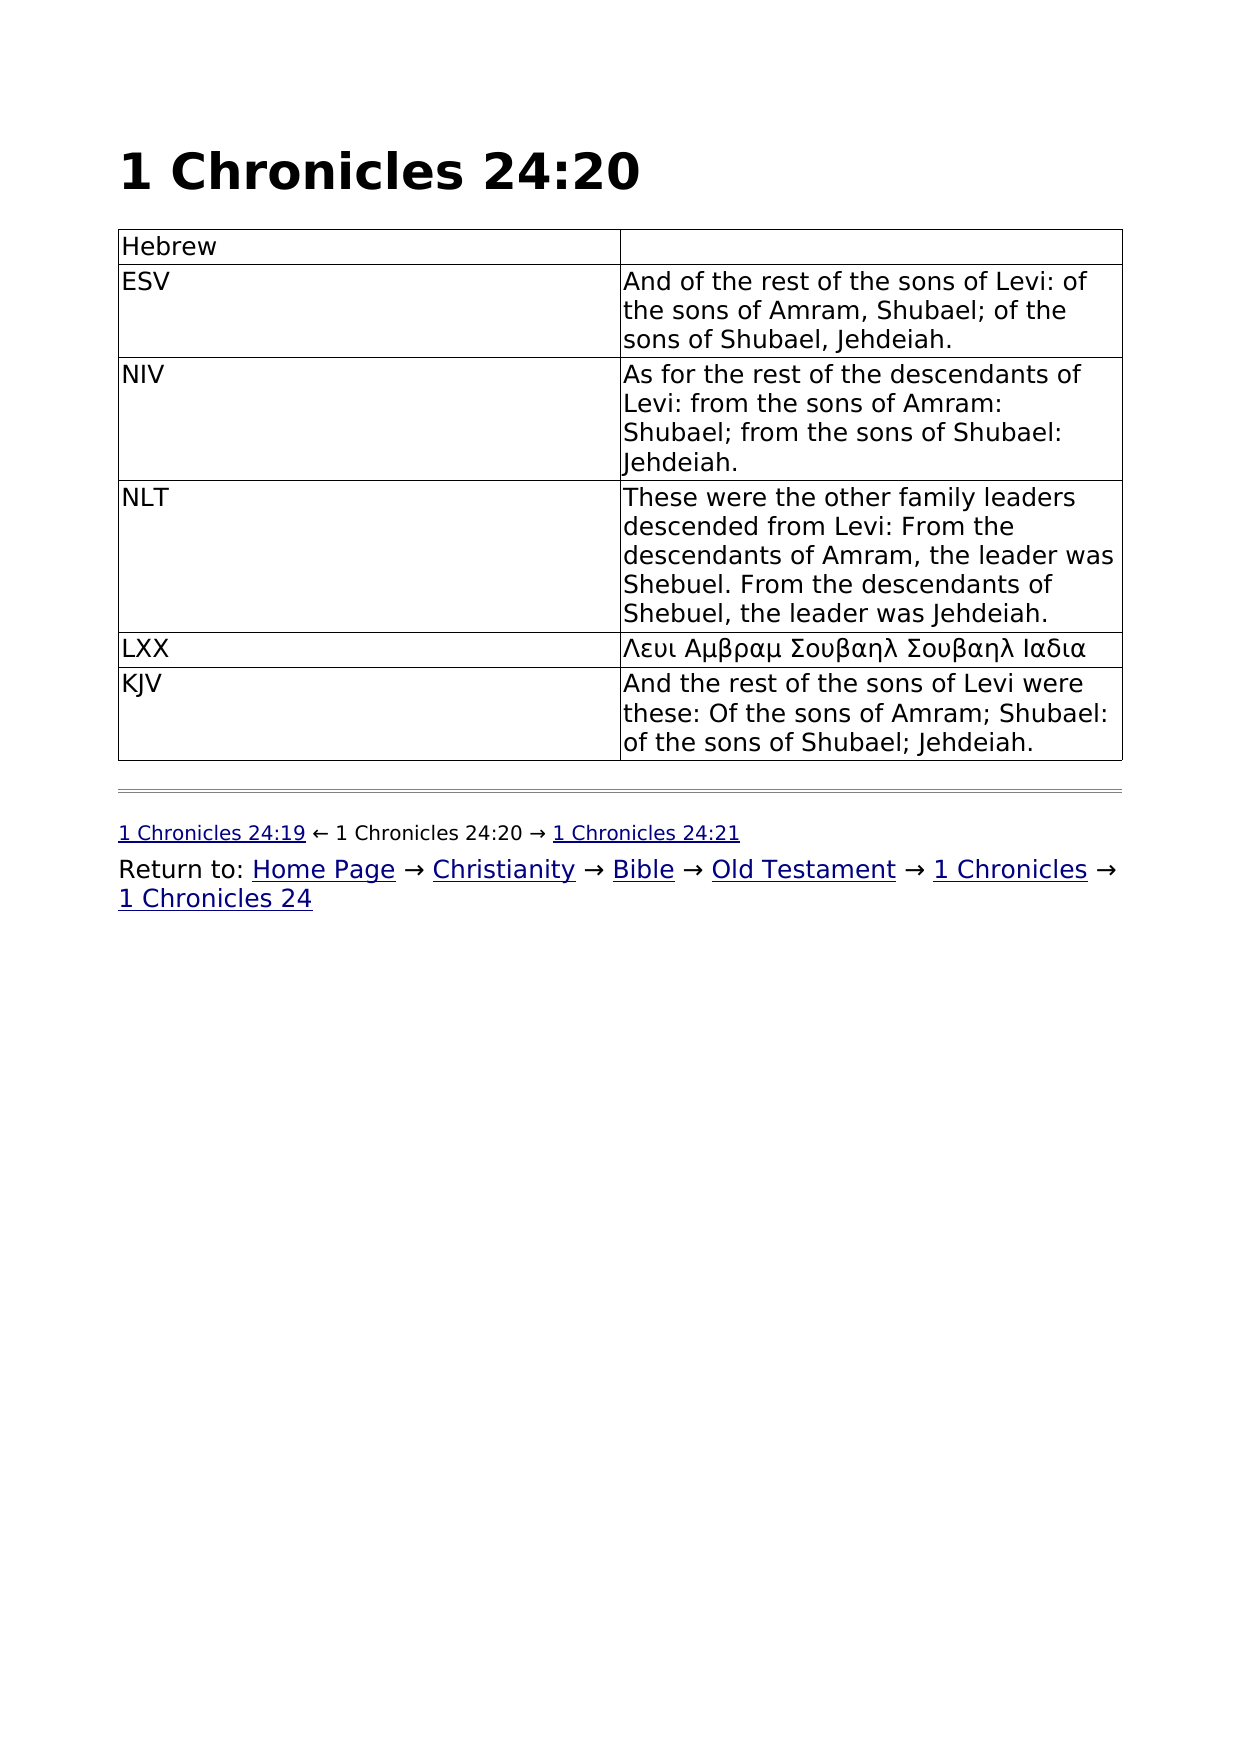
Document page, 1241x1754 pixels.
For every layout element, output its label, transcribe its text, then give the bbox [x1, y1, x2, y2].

table_header [621, 230, 1122, 264]
table_cell NLT [119, 481, 620, 632]
table_cell As for the rest of the descendants of Levi: from the sons of Amram: Shubael; from the sons of Shubael: Jehdeiah. [621, 358, 1122, 480]
table_cell And the rest of the sons of Levi were these: Of the sons of Amram; Shubael: of the sons of Shubael; Jehdeiah. [621, 668, 1122, 760]
table_cell These were the other family leaders descended from Levi: From the descendants of Amram, the leader was Shebuel. From the descendants of Shebuel, the leader was Jehdeiah. [621, 481, 1122, 632]
table_cell ESV [119, 265, 620, 357]
table_cell KJV [119, 668, 620, 760]
text 1 Chronicles 24:19 ← 1 Chronicles 24:20 → 1 Chronicles 24:21 [118, 821, 1122, 855]
text Return to: Home Page → Christianity → Bible → Old Testament → 1 Chronicles → 1 Chronicles 24 [118, 855, 1122, 914]
table_cell Λευι Αμβραμ Σουβαηλ Σουβαηλ Ιαδια [621, 633, 1122, 667]
table_cell LXX [119, 633, 620, 667]
table_cell NIV [119, 358, 620, 480]
table_header Hebrew [119, 230, 620, 264]
subtitle 1 Chronicles 24:20 [118, 143, 1122, 201]
table_cell And of the rest of the sons of Levi: of the sons of Amram, Shubael; of the sons of Shubael, Jehdeiah. [621, 265, 1122, 357]
